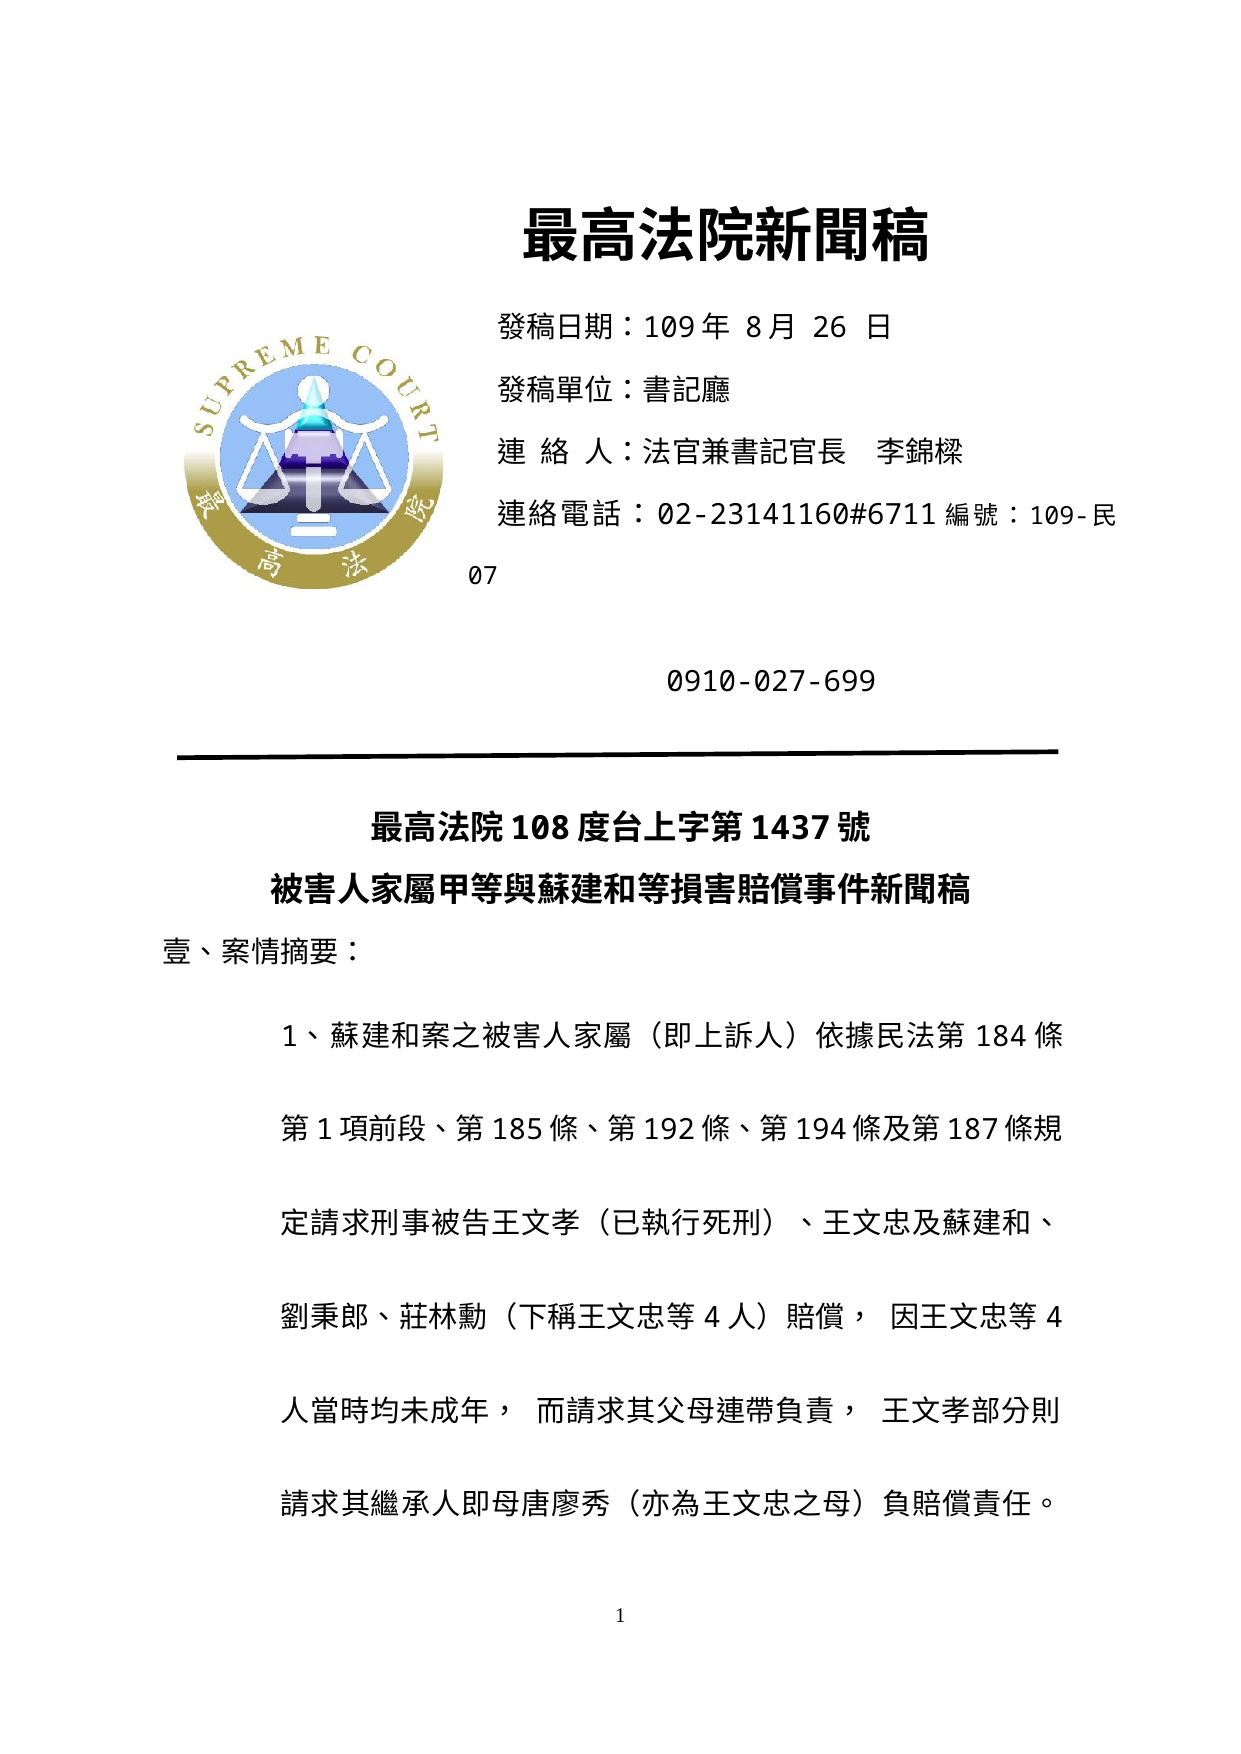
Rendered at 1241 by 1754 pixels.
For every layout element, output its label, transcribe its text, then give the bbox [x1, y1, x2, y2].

list 蘇建和案之被害人家屬（即上訴人）依據民法第184條第1項前段、第185條、第192條、第194條及第187條規定請求刑事被告王文孝（已執行死刑）、王文忠及蘇建和、劉秉郎、莊林勳（下稱王文忠等4人）賠償， 因王文忠等4人當時均未成年， 而請求其父母連帶負責， 王文孝部分則請求其繼承人即母唐廖秀（亦為王文忠之母）負賠償責任。 [281, 992, 1063, 1523]
list 案情摘要： [162, 908, 1063, 971]
table_header [161, 158, 465, 721]
table_header 最高法院新聞稿 發稿日期：109年 8月 26 日 發稿單位：書記廳 連 絡 人：法官兼書記官長 李錦樑 連絡電話：02-23141160#6711編號：109-民07 0910-027-699 [465, 158, 1120, 721]
text 最高法院108度台上字第1437號 [177, 783, 1063, 846]
text 被害人家屬甲等與蘇建和等損害賠償事件新聞稿 [177, 846, 1063, 908]
